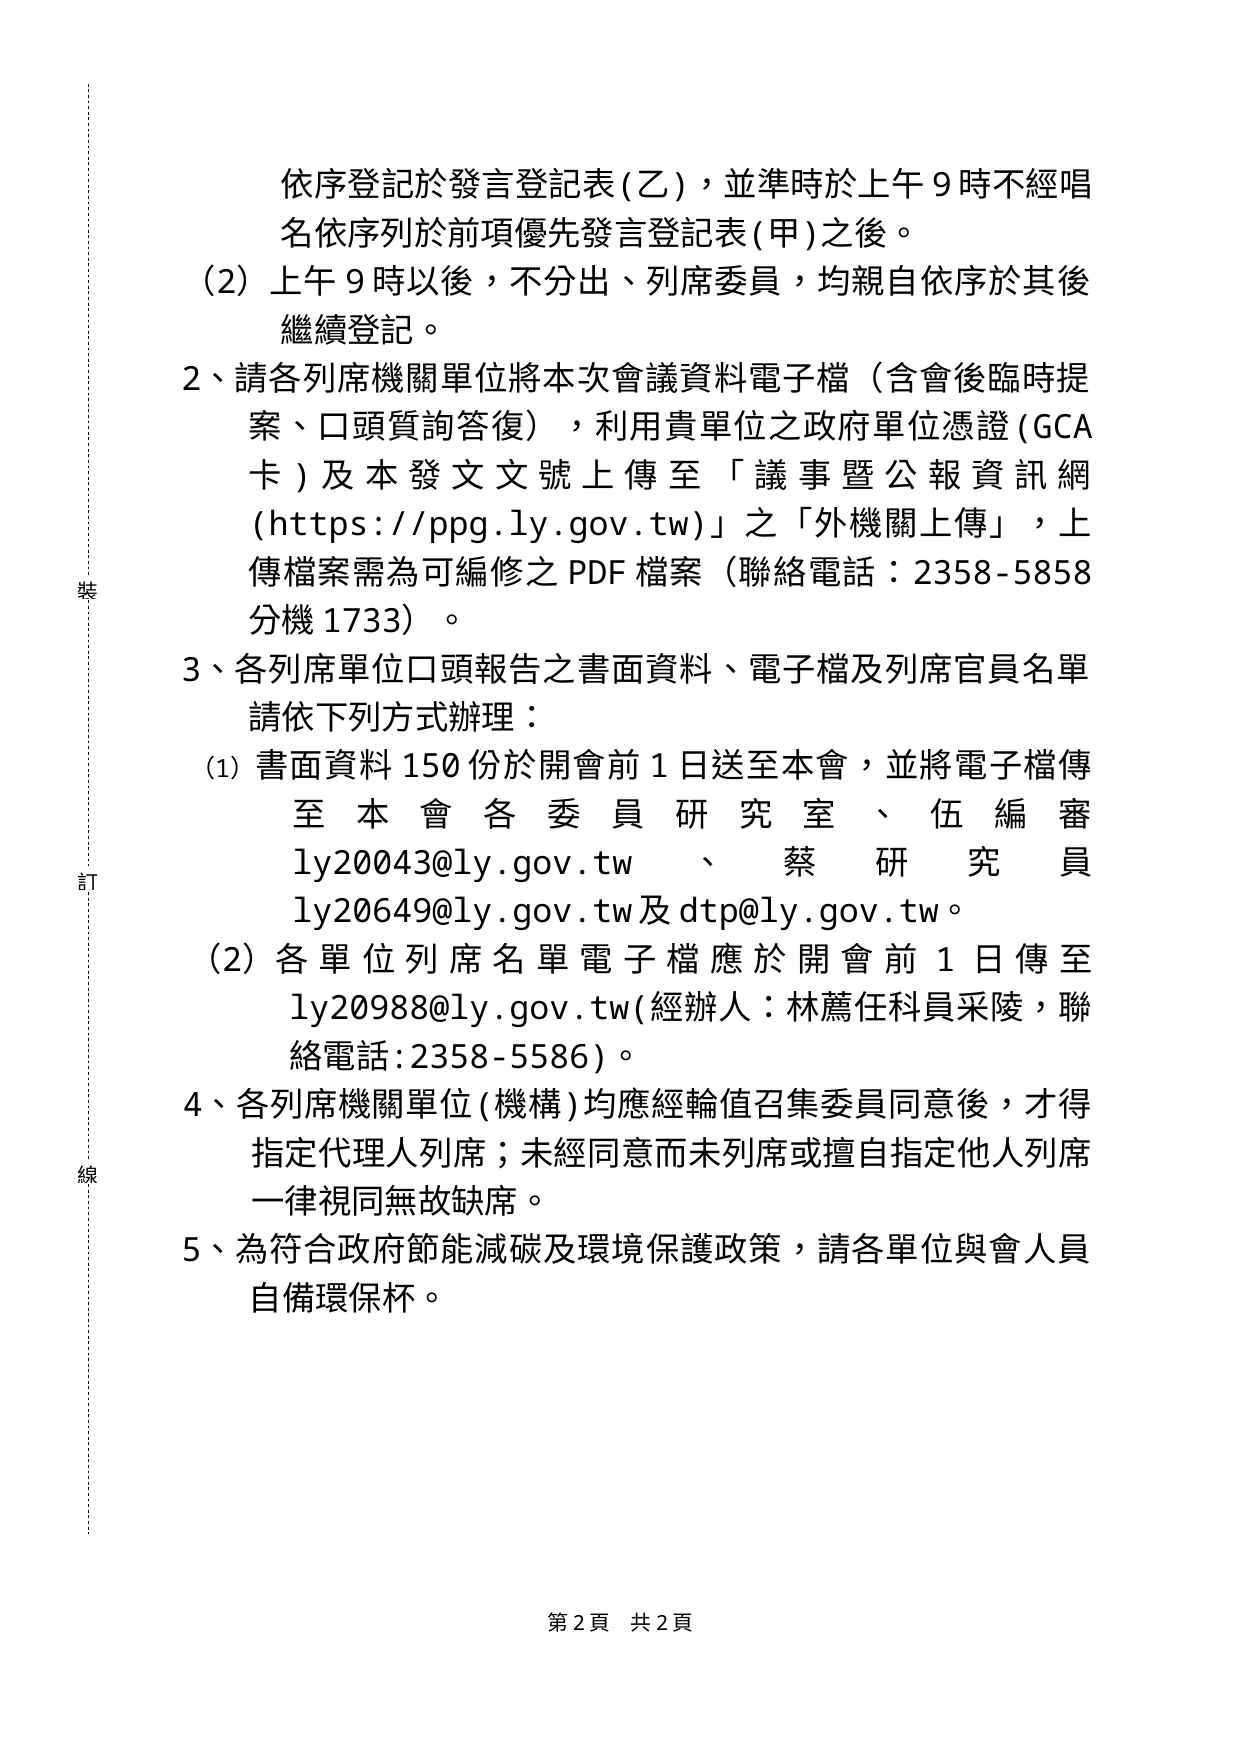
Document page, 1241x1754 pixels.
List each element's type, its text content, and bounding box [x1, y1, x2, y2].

list 上午9時以後，不分出、列席委員，均親自依序於其後繼續登記。 [183, 255, 1092, 352]
list 書面資料150份於開會前1日送至本會，並將電子檔傳至本會各委員研究室、伍編審ly20043@ly.gov.tw、蔡研究員ly20649@ly.gov.tw及dtp@ly.gov.tw。 [190, 739, 1092, 933]
list 為符合政府節能減碳及環境保護政策，請各單位與會人員自備環保杯。 [181, 1223, 1092, 1319]
list 依序登記於發言登記表(乙)，並準時於上午9時不經唱名依序列於前項優先發言登記表(甲)之後。 [183, 158, 1092, 255]
list 請各列席機關單位將本次會議資料電子檔（含會後臨時提案、口頭質詢答復），利用貴單位之政府單位憑證(GCA卡)及本發文文號上傳至「議事暨公報資訊網(https://ppg.ly.gov.tw)」之「外機關上傳」，上傳檔案需為可編修之PDF檔案（聯絡電話：2358-5858分機1733）。 [181, 352, 1092, 642]
list 各列席機關單位(機構)均應經輪值召集委員同意後，才得指定代理人列席；未經同意而未列席或擅自指定他人列席，一律視同無故缺席。 [183, 1078, 1092, 1223]
list 各單位列席名單電子檔應於開會前1日傳至ly20988@ly.gov.tw(經辦人：林薦任科員采陵，聯絡電話:2358-5586)。 [188, 933, 1092, 1078]
list 各列席單位口頭報告之書面資料、電子檔及列席官員名單，請依下列方式辦理： [181, 642, 1092, 739]
